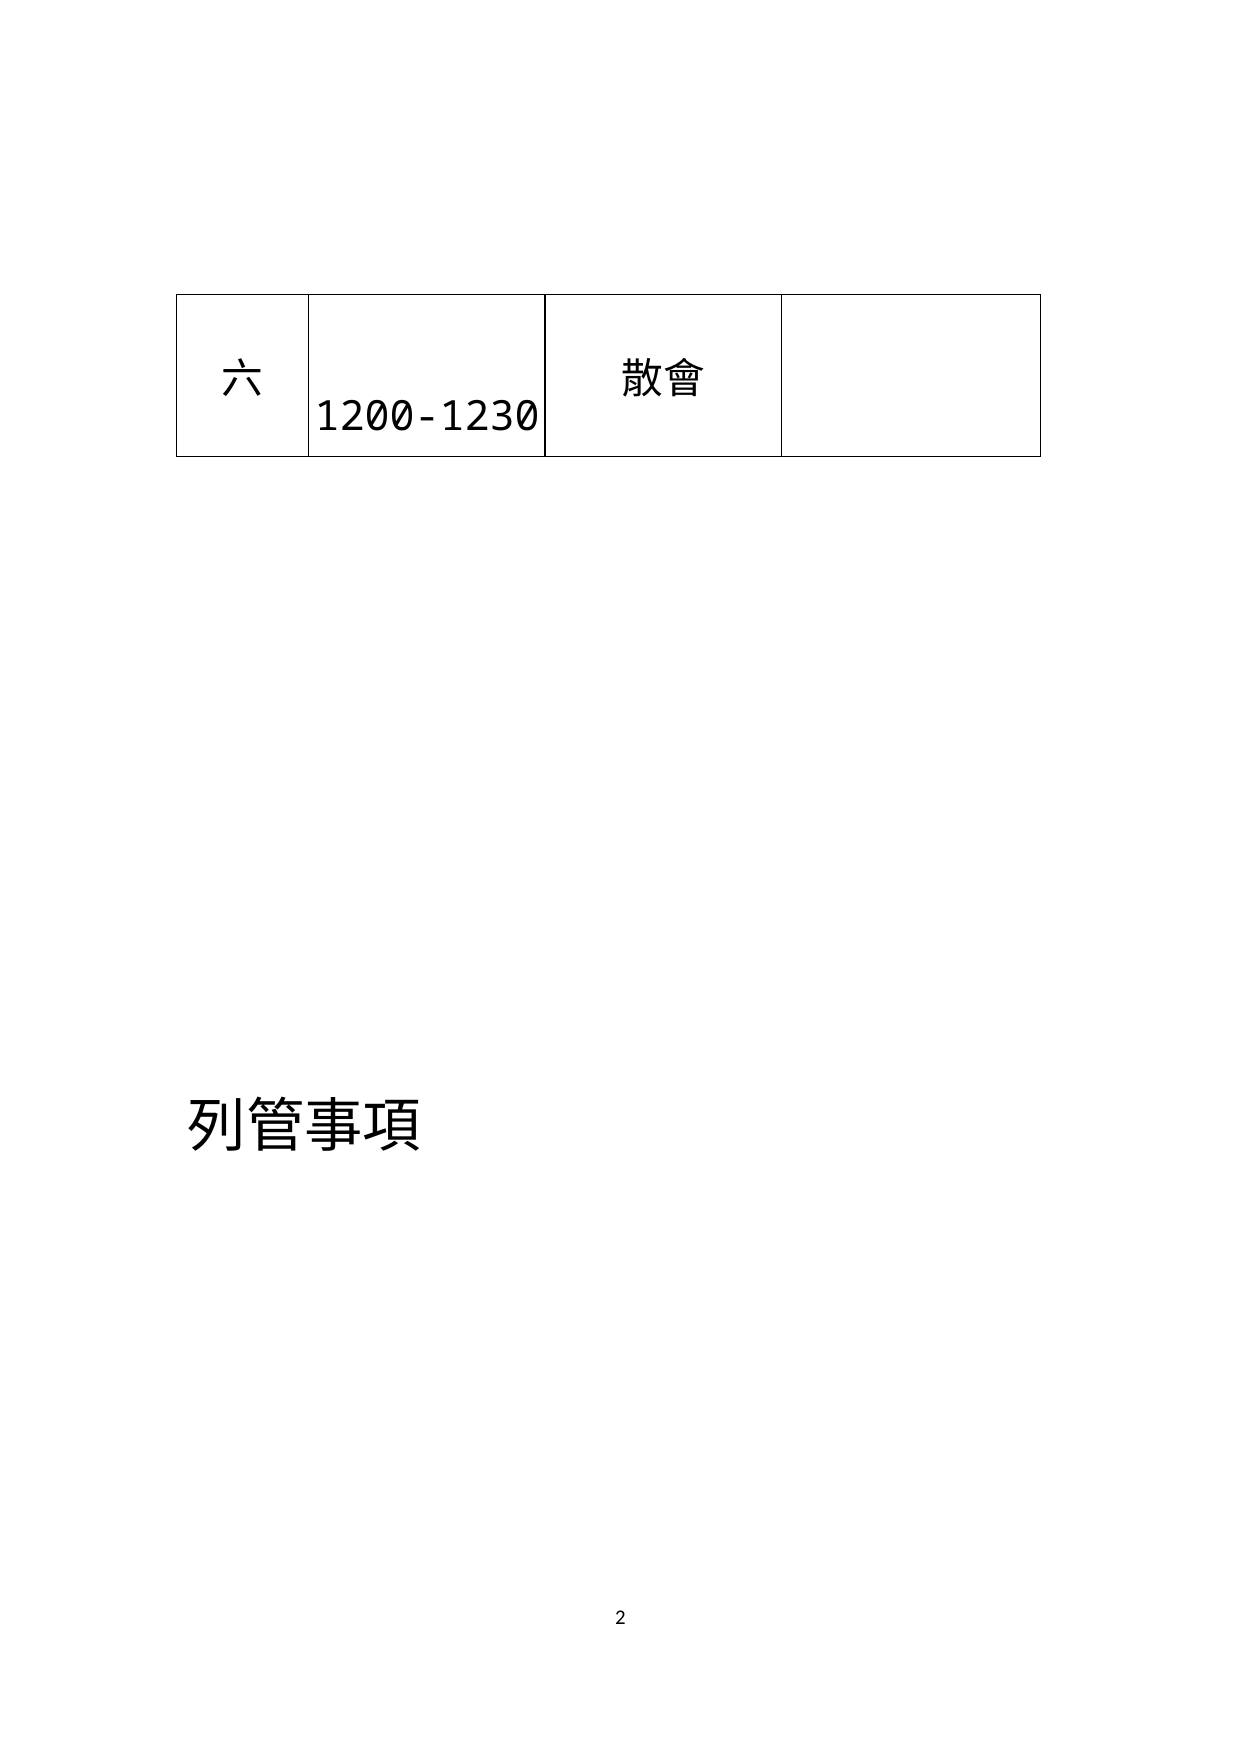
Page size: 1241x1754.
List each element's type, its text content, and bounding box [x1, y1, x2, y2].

table_cell 1200-1230 [309, 295, 544, 456]
table_cell 六 [177, 295, 308, 456]
table_cell 散會 [546, 295, 781, 456]
table_cell [782, 295, 1040, 456]
text 列管事項 [187, 1052, 1053, 1169]
